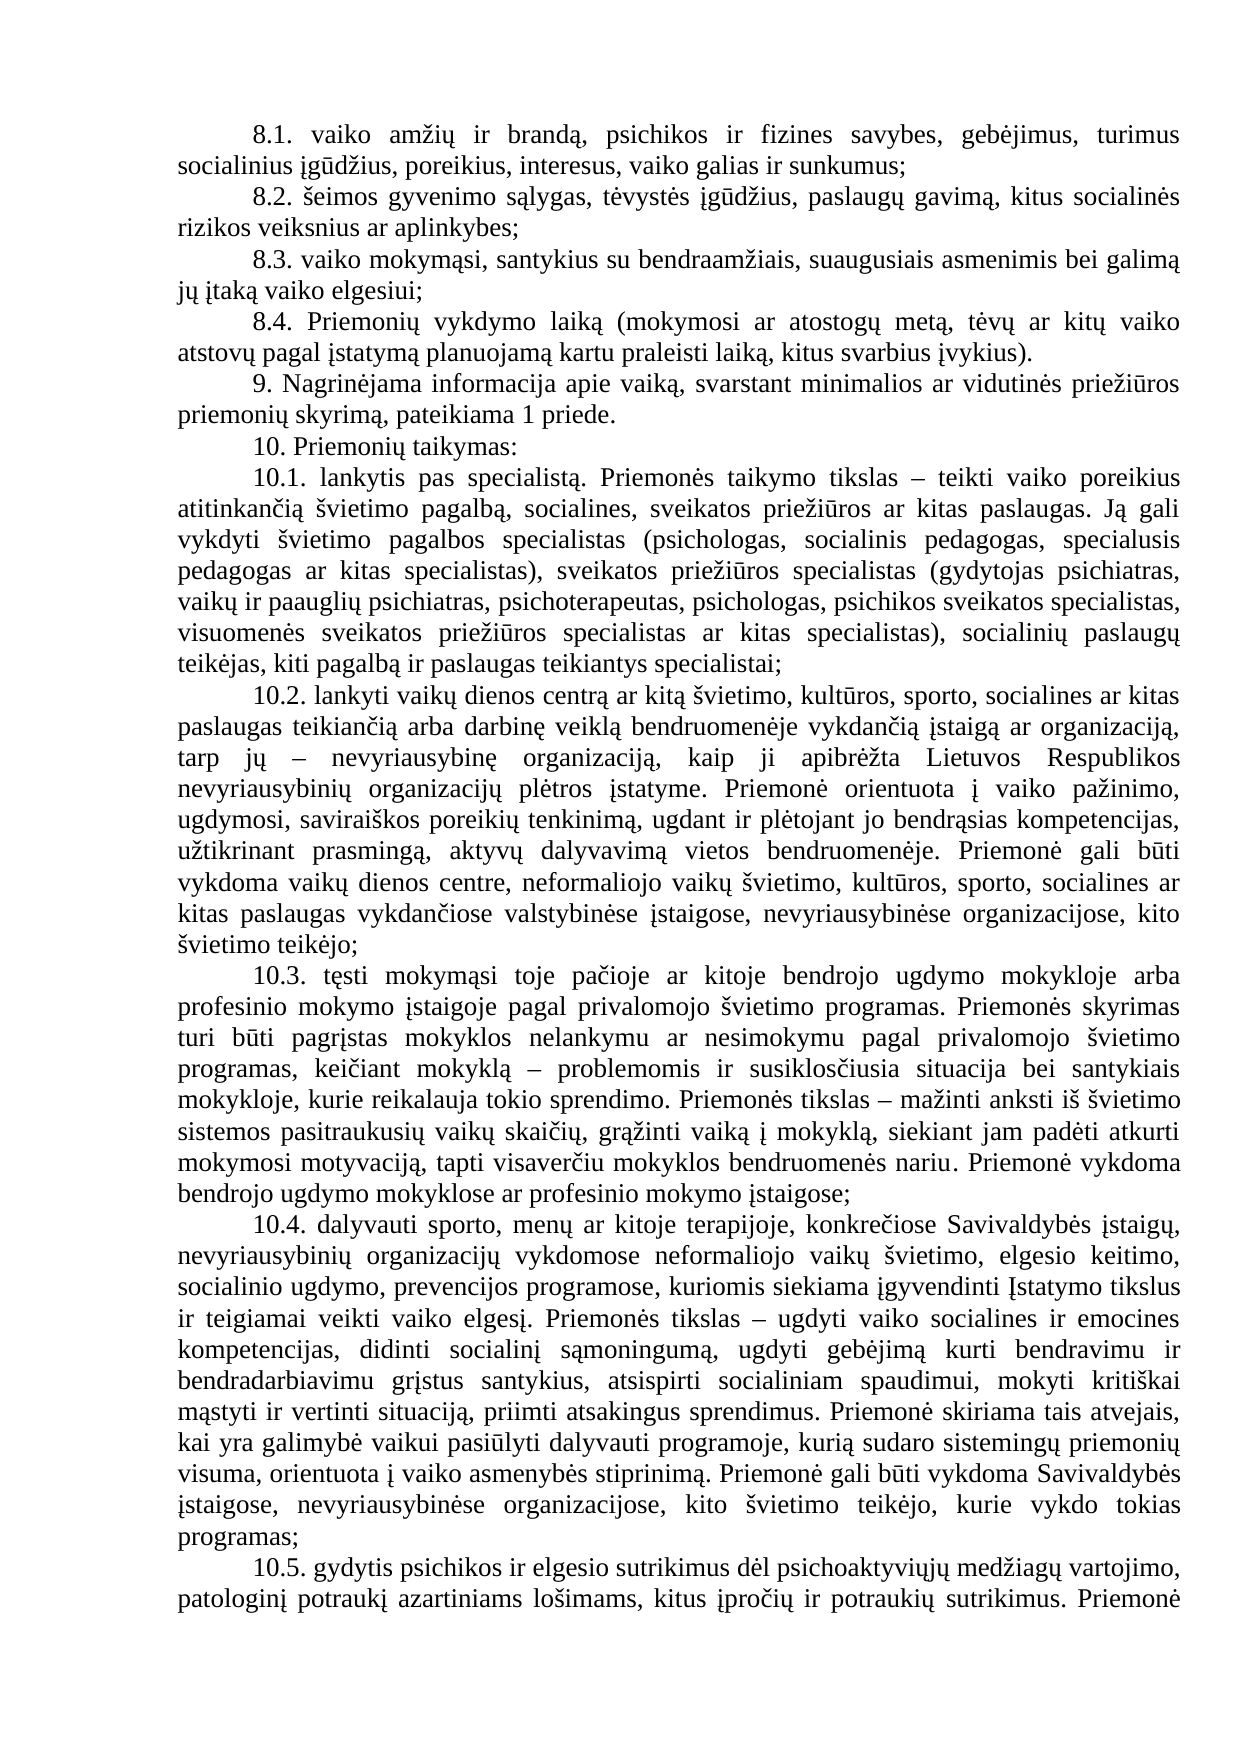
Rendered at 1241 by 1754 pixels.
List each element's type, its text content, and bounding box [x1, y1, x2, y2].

text 9. Nagrinėjama informacija apie vaiką, svarstant minimalios ar vidutinės priežiūros priemonių skyrimą, pateikiama 1 priede. [177, 367, 1181, 429]
text 8.3. vaiko mokymąsi, santykius su bendraamžiais, suaugusiais asmenimis bei galimą jų įtaką vaiko elgesiui; [177, 243, 1181, 305]
text 10.3. tęsti mokymąsi toje pačioje ar kitoje bendrojo ugdymo mokykloje arba profesinio mokymo įstaigoje pagal privalomojo švietimo programas. Priemonės skyrimas turi būti pagrįstas mokyklos nelankymu ar nesimokymu pagal privalomojo švietimo programas, keičiant mokyklą – problemomis ir susiklosčiusia situacija bei santykiais mokykloje, kurie reikalauja tokio sprendimo. Priemonės tikslas – mažinti anksti iš švietimo sistemos pasitraukusių vaikų skaičių, grąžinti vaiką į mokyklą, siekiant jam padėti atkurti mokymosi motyvaciją, tapti visaverčiu mokyklos bendruomenės nariu. Priemonė vykdoma bendrojo ugdymo mokyklose ar profesinio mokymo įstaigose; [177, 959, 1181, 1208]
text 10.1. lankytis pas specialistą. Priemonės taikymo tikslas – teikti vaiko poreikius atitinkančią švietimo pagalbą, socialines, sveikatos priežiūros ar kitas paslaugas. Ją gali vykdyti švietimo pagalbos specialistas (psichologas, socialinis pedagogas, specialusis pedagogas ar kitas specialistas), sveikatos priežiūros specialistas (gydytojas psichiatras, vaikų ir paauglių psichiatras, psichoterapeutas, psichologas, psichikos sveikatos specialistas, visuomenės sveikatos priežiūros specialistas ar kitas specialistas), socialinių paslaugų teikėjas, kiti pagalbą ir paslaugas teikiantys specialistai; [177, 461, 1181, 679]
text 8.2. šeimos gyvenimo sąlygas, tėvystės įgūdžius, paslaugų gavimą, kitus socialinės rizikos veiksnius ar aplinkybes; [177, 180, 1181, 243]
text 10. Priemonių taikymas: [177, 429, 1181, 461]
text 10.4. dalyvauti sporto, menų ar kitoje terapijoje, konkrečiose Savivaldybės įstaigų, nevyriausybinių organizacijų vykdomose neformaliojo vaikų švietimo, elgesio keitimo, socialinio ugdymo, prevencijos programose, kuriomis siekiama įgyvendinti Įstatymo tikslus ir teigiamai veikti vaiko elgesį. Priemonės tikslas – ugdyti vaiko socialines ir emocines kompetencijas, didinti socialinį sąmoningumą, ugdyti gebėjimą kurti bendravimu ir bendradarbiavimu grįstus santykius, atsispirti socialiniam spaudimui, mokyti kritiškai mąstyti ir vertinti situaciją, priimti atsakingus sprendimus. Priemonė skiriama tais atvejais, kai yra galimybė vaikui pasiūlyti dalyvauti programoje, kurią sudaro sistemingų priemonių visuma, orientuota į vaiko asmenybės stiprinimą. Priemonė gali būti vykdoma Savivaldybės įstaigose, nevyriausybinėse organizacijose, kito švietimo teikėjo, kurie vykdo tokias programas; [177, 1208, 1181, 1551]
text 10.2. lankyti vaikų dienos centrą ar kitą švietimo, kultūros, sporto, socialines ar kitas paslaugas teikiančią arba darbinę veiklą bendruomenėje vykdančią įstaigą ar organizaciją, tarp jų – nevyriausybinę organizaciją, kaip ji apibrėžta Lietuvos Respublikos nevyriausybinių organizacijų plėtros įstatyme. Priemonė orientuota į vaiko pažinimo, ugdymosi, saviraiškos poreikių tenkinimą, ugdant ir plėtojant jo bendrąsias kompetencijas, užtikrinant prasmingą, aktyvų dalyvavimą vietos bendruomenėje. Priemonė gali būti vykdoma vaikų dienos centre, neformaliojo vaikų švietimo, kultūros, sporto, socialines ar kitas paslaugas vykdančiose valstybinėse įstaigose, nevyriausybinėse organizacijose, kito švietimo teikėjo; [177, 679, 1181, 959]
text 10.5. gydytis psichikos ir elgesio sutrikimus dėl psichoaktyviųjų medžiagų vartojimo, patologinį potraukį azartiniams lošimams, kitus įpročių ir potraukių sutrikimus. Priemonė [177, 1551, 1181, 1613]
text 8.1. vaiko amžių ir brandą, psichikos ir fizines savybes, gebėjimus, turimus socialinius įgūdžius, poreikius, interesus, vaiko galias ir sunkumus; [177, 118, 1181, 180]
text 8.4. Priemonių vykdymo laiką (mokymosi ar atostogų metą, tėvų ar kitų vaiko atstovų pagal įstatymą planuojamą kartu praleisti laiką, kitus svarbius įvykius). [177, 305, 1181, 367]
